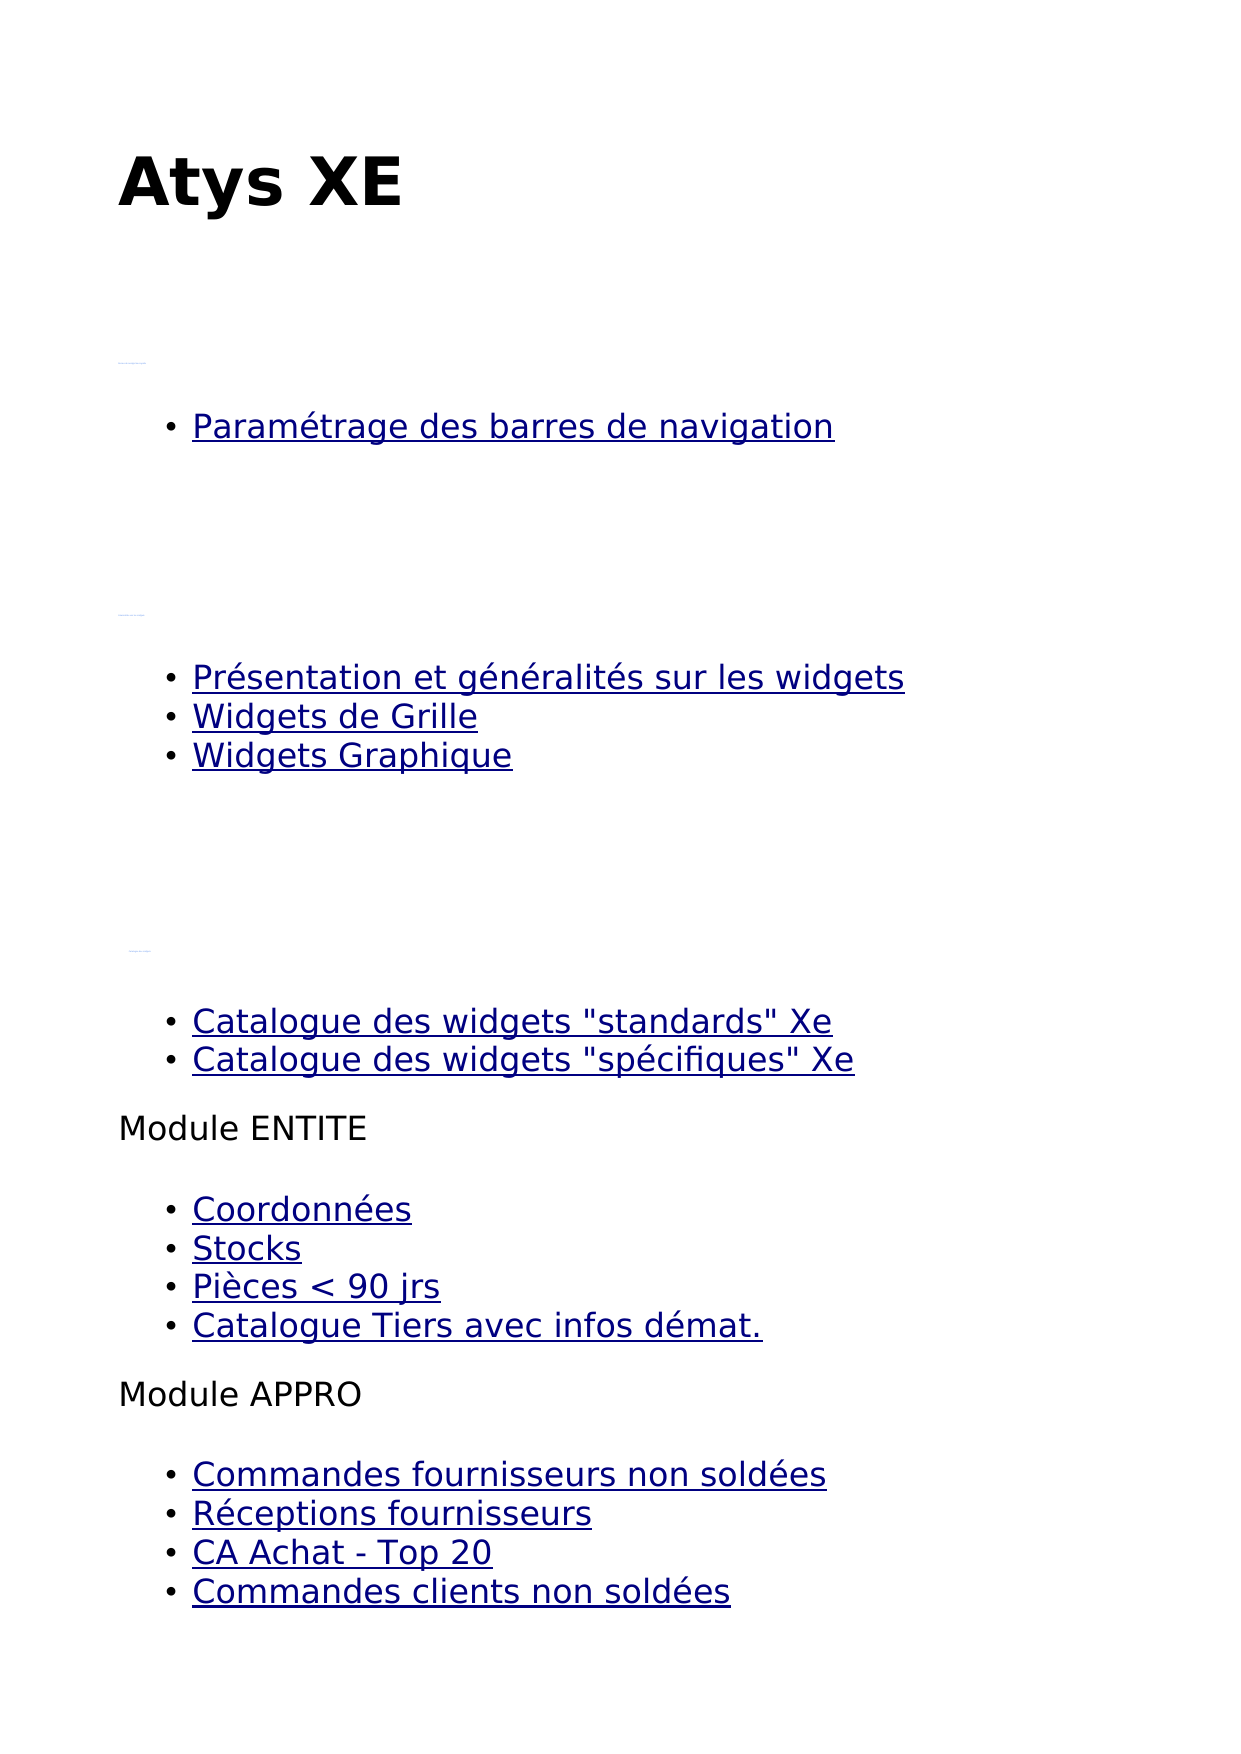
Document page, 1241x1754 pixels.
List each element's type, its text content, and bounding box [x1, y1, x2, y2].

text Module ENTITE [118, 1109, 1122, 1148]
subtitle Atys XE [118, 143, 1122, 221]
list Réceptions fournisseurs [177, 1495, 1122, 1533]
list Commandes fournisseurs non soldées [177, 1456, 1122, 1495]
list Stocks [177, 1229, 1122, 1268]
list Coordonnées [177, 1190, 1122, 1229]
list Catalogue Tiers avec infos démat. [177, 1307, 1122, 1346]
list Catalogue des widgets "standards" Xe [177, 1002, 1122, 1041]
list Catalogue des widgets "spécifiques" Xe [177, 1041, 1122, 1080]
list Présentation et généralités sur les widgets [177, 659, 1122, 697]
list CA Achat - Top 20 [177, 1533, 1122, 1572]
list Widgets de Grille [177, 697, 1122, 736]
text Module APPRO [118, 1375, 1122, 1414]
list Pièces < 90 jrs [177, 1268, 1122, 1307]
list Paramétrage des barres de navigation [177, 407, 1122, 446]
text Catalogue des widgets [118, 805, 1122, 960]
list Commandes clients non soldées [177, 1572, 1122, 1611]
list Widgets Graphique [177, 736, 1122, 775]
